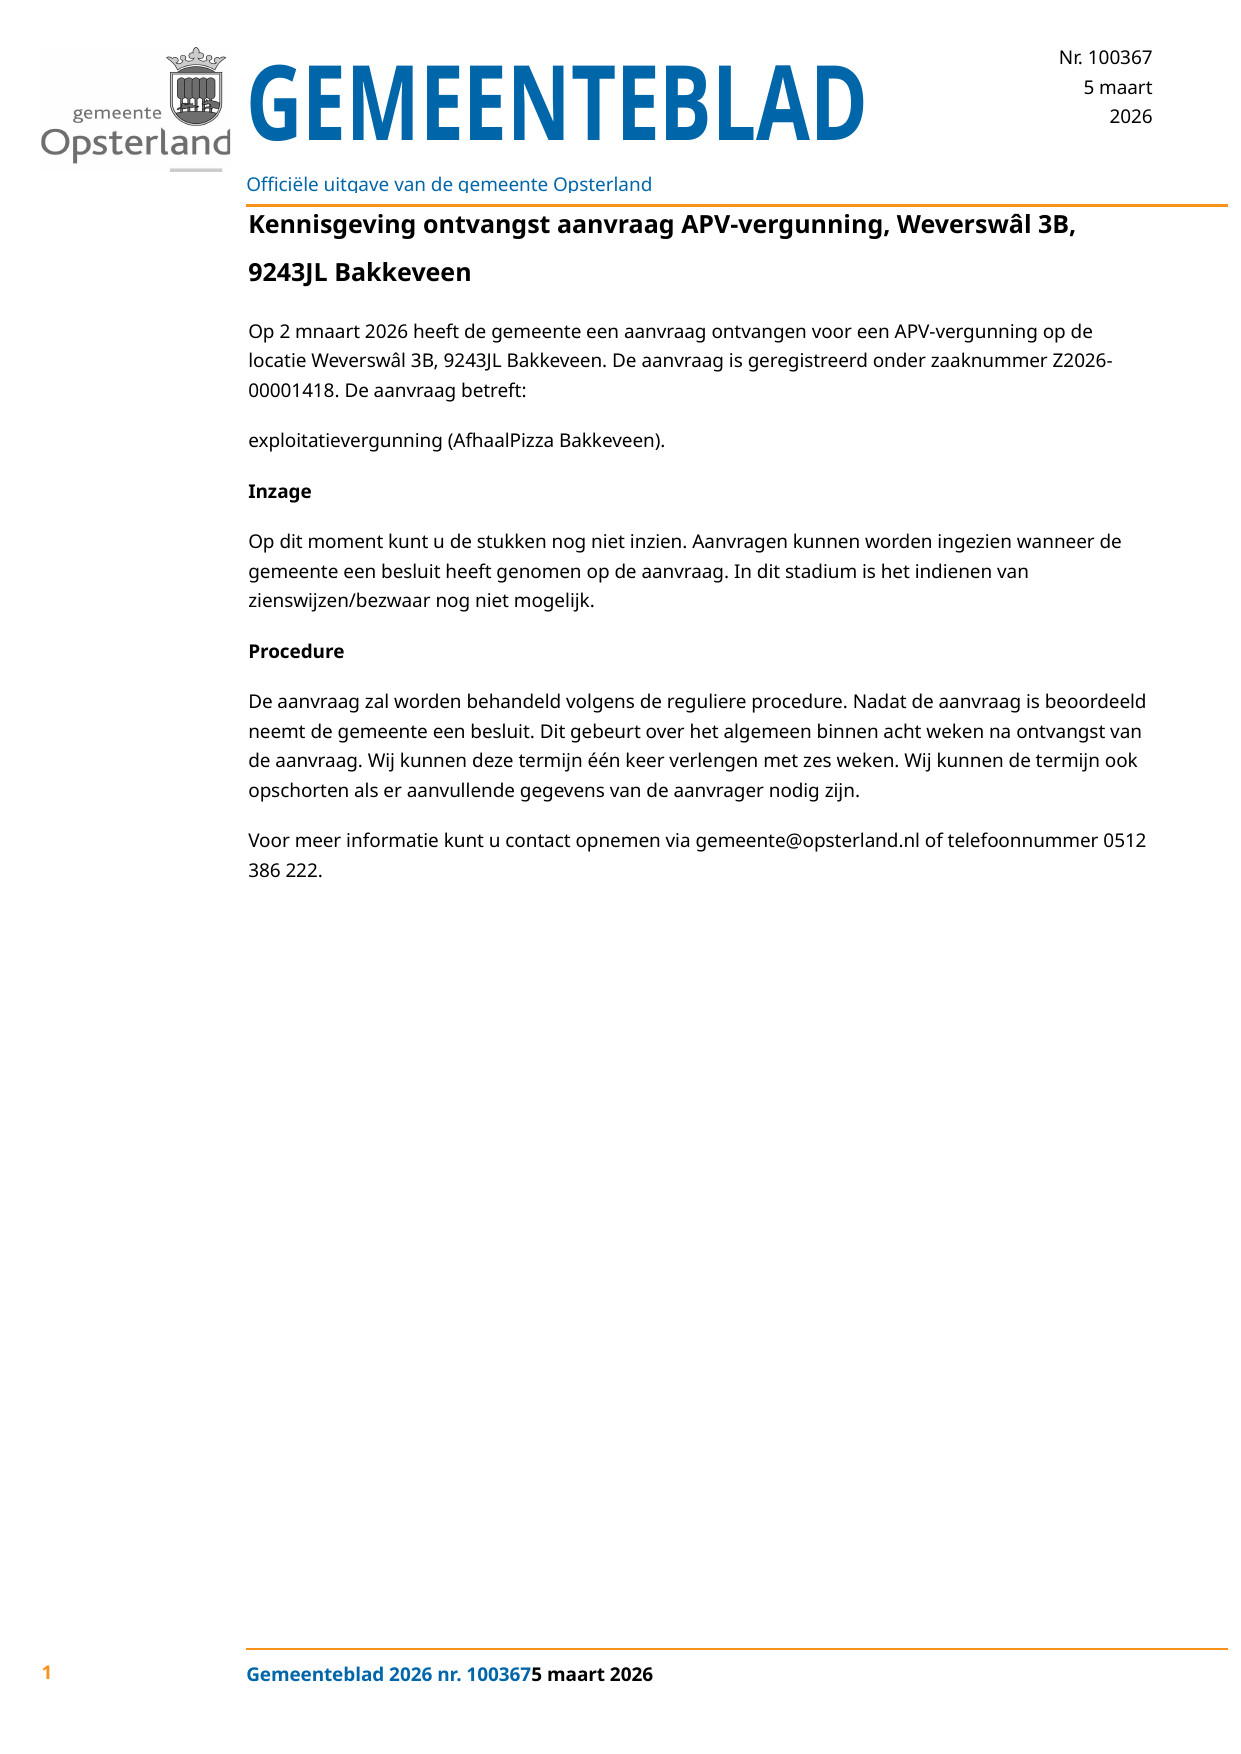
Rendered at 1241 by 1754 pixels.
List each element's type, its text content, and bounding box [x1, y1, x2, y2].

text Op 2 mnaart 2026 heeft de gemeente een aanvraag ontvangen voor een APV-vergunning op de locatie Weverswâl 3B, 9243JL Bakkeveen. De aanvraag is geregistreerd onder zaaknummer Z2026-00001418. De aanvraag betreft: [248, 318, 1152, 403]
text Inzage [248, 478, 1152, 504]
text Kennisgeving ontvangst aanvraag APV-vergunning, Weverswâl 3B, 9243JL Bakkeveen [248, 207, 1152, 288]
picture [41, 47, 231, 172]
text exploitatievergunning (AfhaalPizza Bakkeveen). [248, 427, 1152, 453]
text Op dit moment kunt u de stukken nog niet inzien. Aanvragen kunnen worden ingezien wanneer de gemeente een besluit heeft genomen op de aanvraag. In dit stadium is het indienen van zienswijzen/bezwaar nog niet mogelijk. [248, 528, 1152, 613]
text Procedure [248, 638, 1152, 664]
text De aanvraag zal worden behandeld volgens de reguliere procedure. Nadat de aanvraag is beoordeeld neemt de gemeente een besluit. Dit gebeurt over het algemeen binnen acht weken na ontvangst van de aanvraag. Wij kunnen deze termijn één keer verlengen met zes weken. Wij kunnen de termijn ook opschorten als er aanvullende gegevens van de aanvrager nodig zijn. [248, 688, 1152, 803]
text Voor meer informatie kunt u contact opnemen via gemeente@opsterland.nl of telefoonnummer 0512 386 222. [248, 827, 1152, 883]
